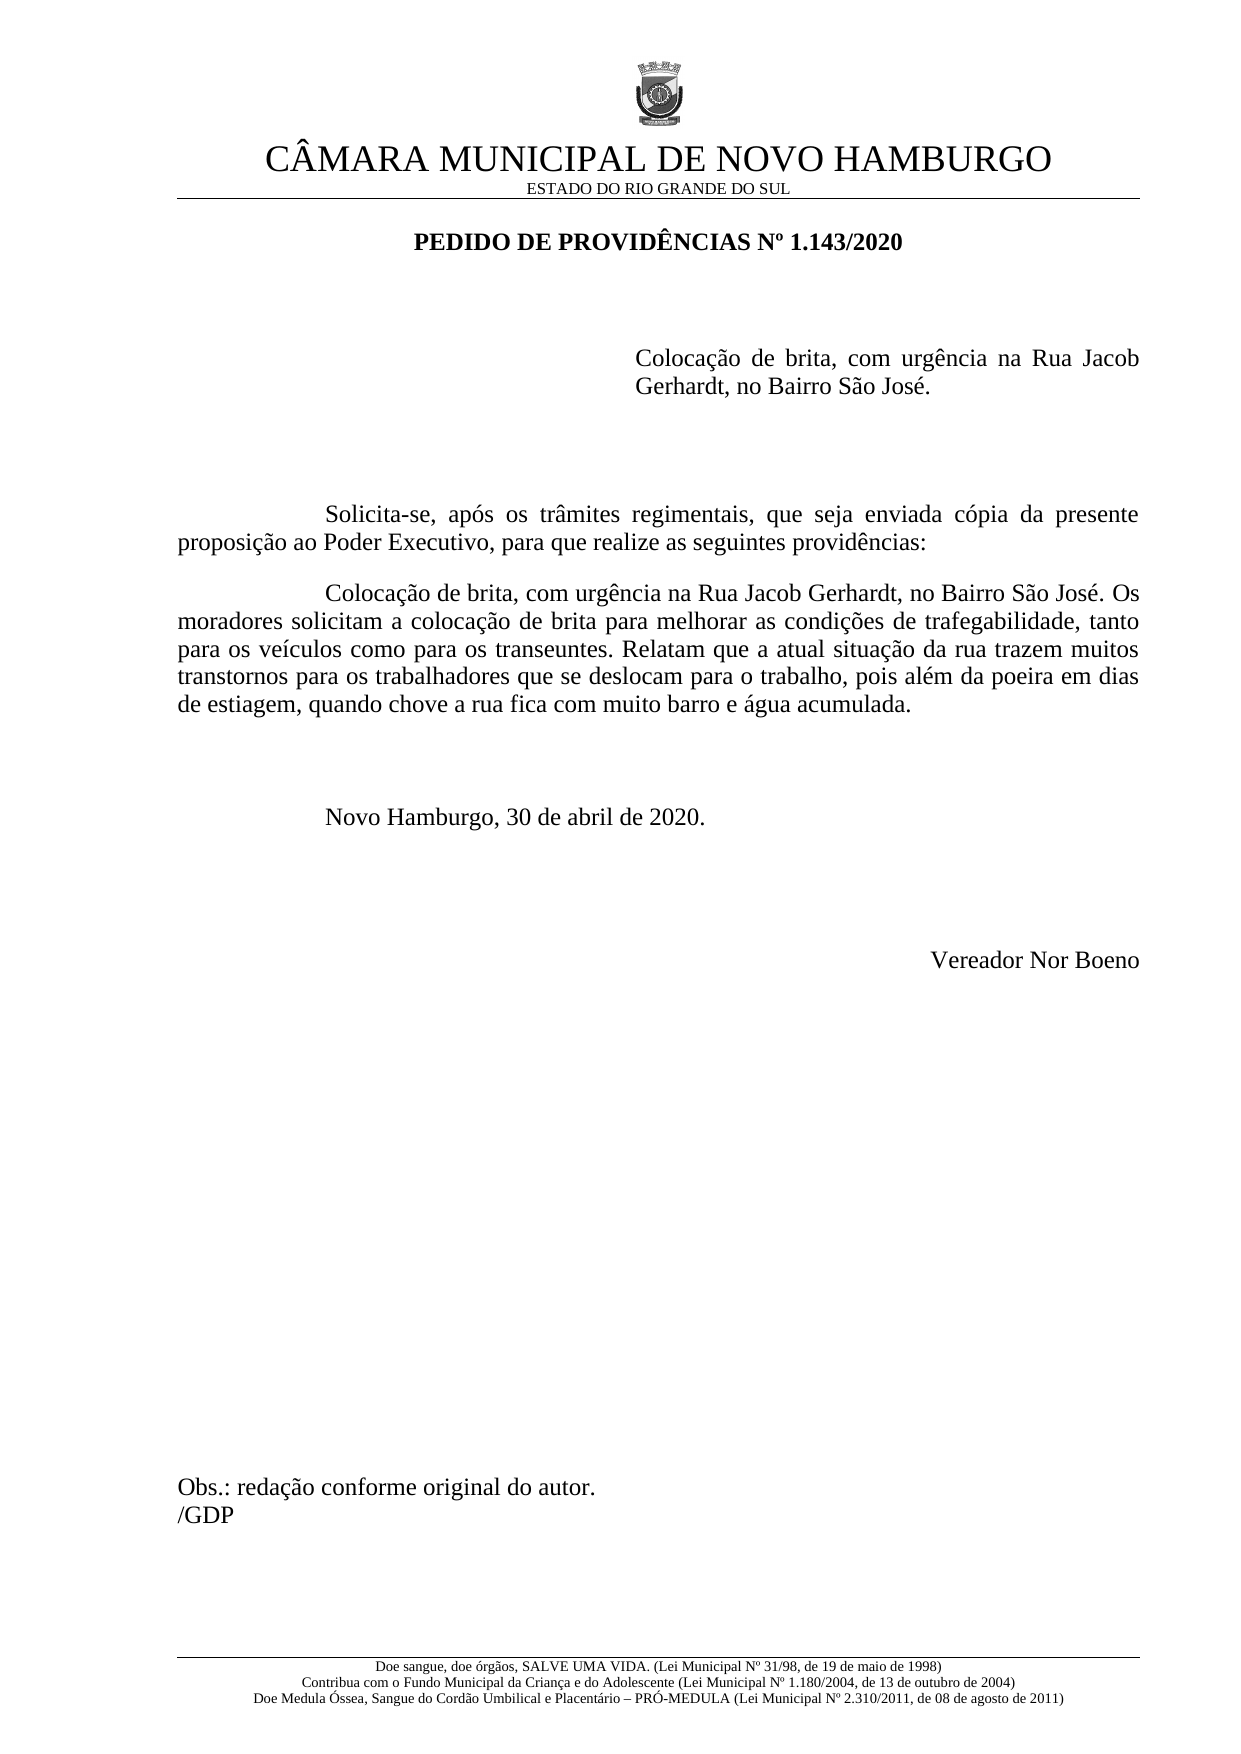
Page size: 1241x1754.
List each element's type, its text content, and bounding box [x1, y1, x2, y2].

text Colocação de brita, com urgência na Rua Jacob Gerhardt, no Bairro São José. Os moradores solicitam a colocação de brita para melhorar as condições de trafegabilidade, tanto para os veículos como para os transeuntes. Relatam que a atual situação da rua trazem muitos transtornos para os trabalhadores que se deslocam para o trabalho, pois além da poeira em dias de estiagem, quando chove a rua fica com muito barro e água acumulada. [177, 579, 1140, 718]
text Solicita-se, após os trâmites regimentais, que seja enviada cópia da presente proposição ao Poder Executivo, para que realize as seguintes providências: [177, 500, 1140, 556]
text Colocação de brita, com urgência na Rua Jacob Gerhardt, no Bairro São José. [635, 344, 1140, 400]
text Obs.: redação conforme original do autor. [177, 1473, 1140, 1501]
text Novo Hamburgo, 30 de abril de 2020. [177, 803, 1140, 830]
text Vereador Nor Boeno [768, 947, 1140, 974]
text PEDIDO DE PROVIDÊNCIAS Nº 1.143/2020 [177, 228, 1140, 256]
text /GDP [177, 1501, 1140, 1528]
